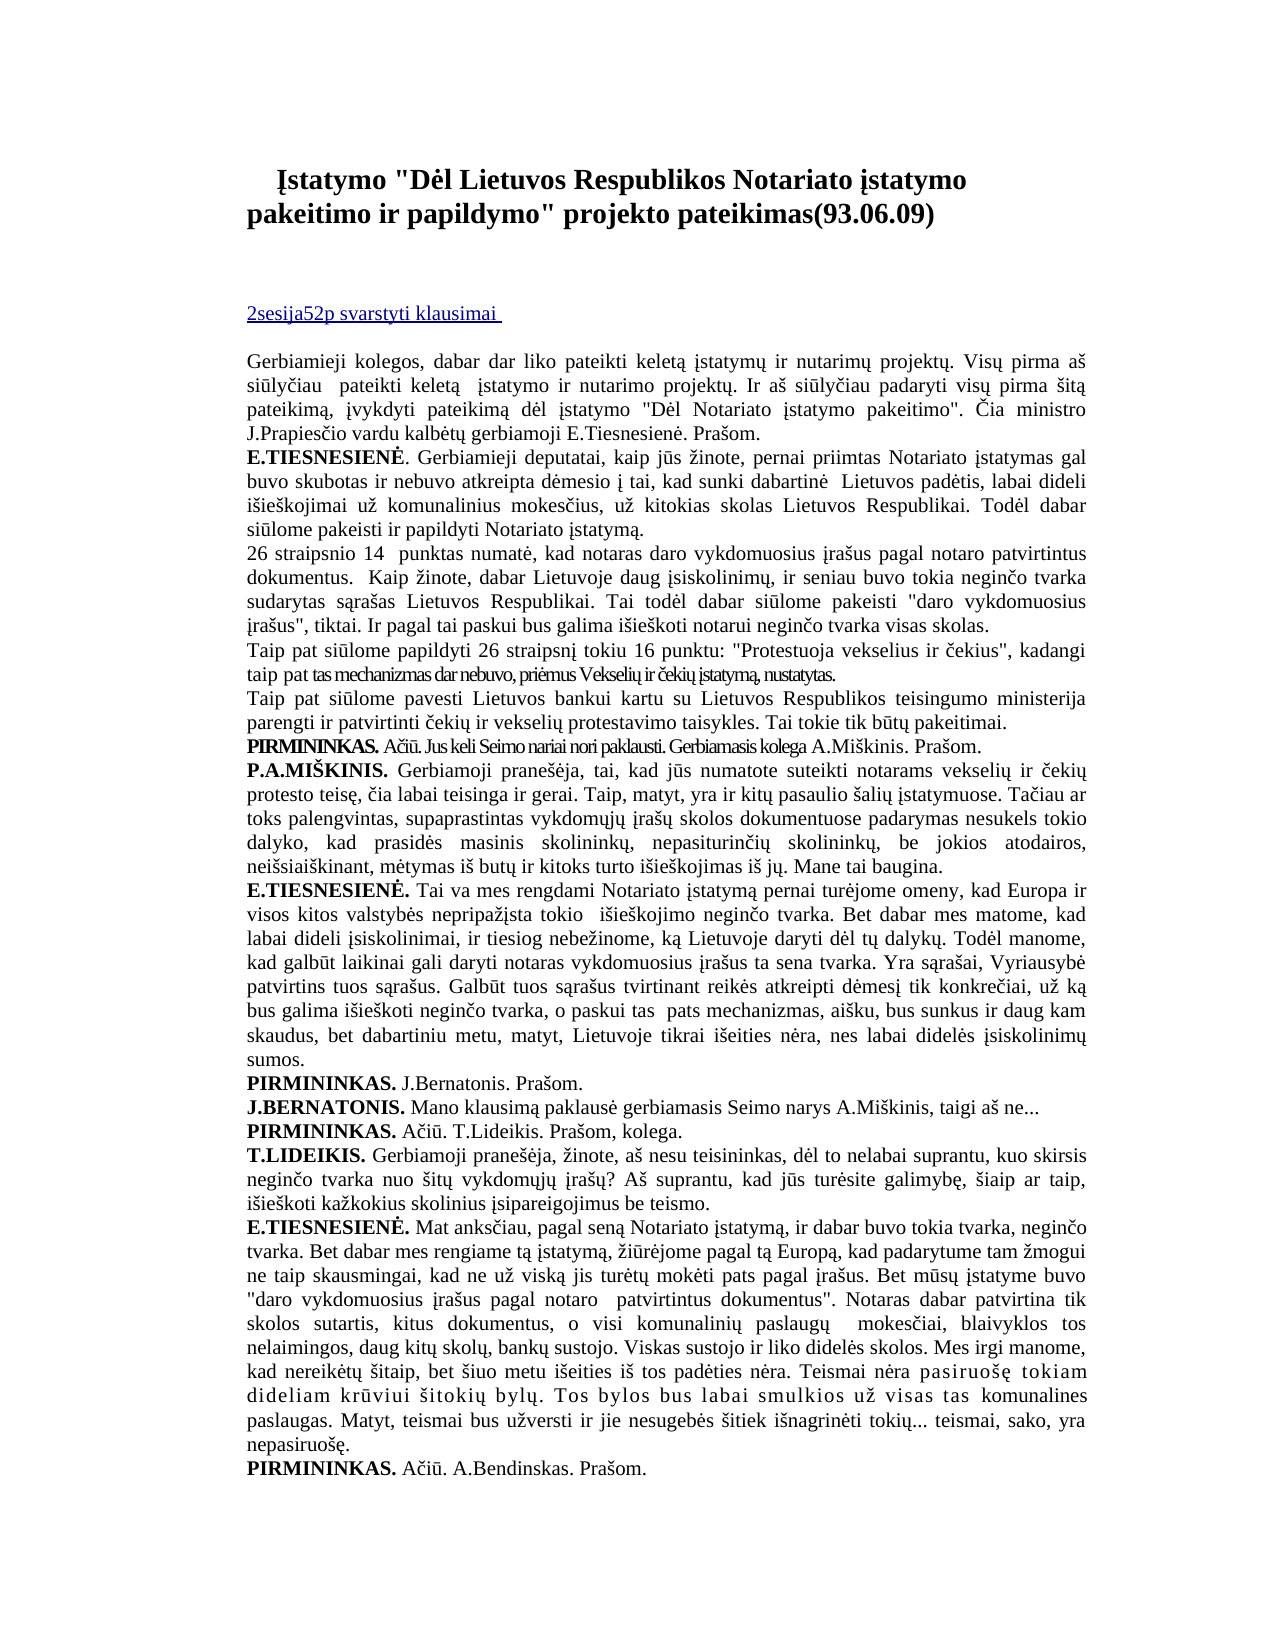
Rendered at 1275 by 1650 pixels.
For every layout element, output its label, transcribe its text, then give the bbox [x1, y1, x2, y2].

text E.TIESNESIENĖ. Gerbiamieji deputatai, kaip jūs žinote, pernai priimtas Notariato įstatymas gal buvo skubotas ir nebuvo atkreipta dėmesio į tai, kad sunki dabartinė Lietuvos padėtis, labai dideli išieškojimai už komunalinius mokesčius, už kitokias skolas Lietuvos Respublikai. Todėl dabar siūlome pakeisti ir papildyti Notariato įstatymą. [247, 445, 1087, 541]
text E.TIESNESIENĖ. Mat anksčiau, pagal seną Notariato įstatymą, ir dabar buvo tokia tvarka, neginčo tvarka. Bet dabar mes rengiame tą įstatymą, žiūrėjome pagal tą Europą, kad padarytume tam žmogui ne taip skausmingai, kad ne už viską jis turėtų mokėti pats pagal įrašus. Bet mūsų įstatyme buvo "daro vykdomuosius įrašus pagal notaro patvirtintus dokumentus". Notaras dabar patvirtina tik skolos sutartis, kitus dokumentus, o visi komunalinių paslaugų mokesčiai, blaivyklos tos nelaimingos, daug kitų skolų, bankų sustojo. Viskas sustojo ir liko didelės skolos. Mes irgi manome, kad nereikėtų šitaip, bet šiuo metu išeities iš tos padėties nėra. Teismai nėra pasiruošę tokiam dideliam krūviui šitokių bylų. Tos bylos bus labai smulkios už visas tas komunalines paslaugas. Matyt, teismai bus užversti ir jie nesugebės šitiek išnagrinėti tokių... teismai, sako, yra nepasiruošę. [247, 1215, 1087, 1456]
text Gerbiamieji kolegos, dabar dar liko pateikti keletą įstatymų ir nutarimų projektų. Visų pirma aš siūlyčiau pateikti keletą įstatymo ir nutarimo projektų. Ir aš siūlyčiau padaryti visų pirma šitą pateikimą, įvykdyti pateikimą dėl įstatymo "Dėl Notariato įstatymo pakeitimo". Čia ministro J.Prapiesčio vardu kalbėtų gerbiamoji E.Tiesnesienė. Prašom. [247, 349, 1087, 445]
text PIRMININKAS. Ačiū. Jus keli Seimo nariai nori paklausti. Gerbiamasis kolega A.Miškinis. Prašom. [247, 734, 1087, 758]
text Taip pat siūlome papildyti 26 straipsnį tokiu 16 punktu: "Protestuoja vekselius ir čekius", kadangi taip pat tas mechanizmas dar nebuvo, priėmus Vekselių ir čekių įstatymą, nustatytas. [247, 637, 1087, 686]
text Įstatymo "Dėl Lietuvos Respublikos Notariato įstatymo pakeitimo ir papildymo" projekto pateikimas(93.06.09) [247, 162, 1087, 229]
text Taip pat siūlome pavesti Lietuvos bankui kartu su Lietuvos Respublikos teisingumo ministerija parengti ir patvirtinti čekių ir vekselių protestavimo taisykles. Tai tokie tik būtų pakeitimai. [247, 686, 1087, 734]
text E.TIESNESIENĖ. Tai va mes rengdami Notariato įstatymą pernai turėjome omeny, kad Europa ir visos kitos valstybės nepripažįsta tokio išieškojimo neginčo tvarka. Bet dabar mes matome, kad labai dideli įsiskolinimai, ir tiesiog nebežinome, ką Lietuvoje daryti dėl tų dalykų. Todėl manome, kad galbūt laikinai gali daryti notaras vykdomuosius įrašus ta sena tvarka. Yra sąrašai, Vyriausybė patvirtins tuos sąrašus. Galbūt tuos sąrašus tvirtinant reikės atkreipti dėmesį tik konkrečiai, už ką bus galima išieškoti neginčo tvarka, o paskui tas pats mechanizmas, aišku, bus sunkus ir daug kam skaudus, bet dabartiniu metu, matyt, Lietuvoje tikrai išeities nėra, nes labai didelės įsiskolinimų sumos. [247, 878, 1087, 1071]
text PIRMININKAS. Ačiū. T.Lideikis. Prašom, kolega. [247, 1119, 1087, 1143]
text J.BERNATONIS. Mano klausimą paklausė gerbiamasis Seimo narys A.Miškinis, taigi aš ne... [247, 1095, 1087, 1119]
text 26 straipsnio 14 punktas numatė, kad notaras daro vykdomuosius įrašus pagal notaro patvirtintus dokumentus. Kaip žinote, dabar Lietuvoje daug įsiskolinimų, ir seniau buvo tokia neginčo tvarka sudarytas sąrašas Lietuvos Respublikai. Tai todėl dabar siūlome pakeisti "daro vykdomuosius įrašus", tiktai. Ir pagal tai paskui bus galima išieškoti notarui neginčo tvarka visas skolas. [247, 541, 1087, 637]
text PIRMININKAS. J.Bernatonis. Prašom. [247, 1071, 1087, 1095]
text PIRMININKAS. Ačiū. A.Bendinskas. Prašom. [247, 1456, 1087, 1480]
text T.LIDEIKIS. Gerbiamoji pranešėja, žinote, aš nesu teisininkas, dėl to nelabai suprantu, kuo skirsis neginčo tvarka nuo šitų vykdomųjų įrašų? Aš suprantu, kad jūs turėsite galimybę, šiaip ar taip, išieškoti kažkokius skolinius įsipareigojimus be teismo. [247, 1143, 1087, 1215]
text 2sesija52p svarstyti klausimai [247, 301, 1087, 325]
text P.A.MIŠKINIS. Gerbiamoji pranešėja, tai, kad jūs numatote suteikti notarams vekselių ir čekių protesto teisę, čia labai teisinga ir gerai. Taip, matyt, yra ir kitų pasaulio šalių įstatymuose. Tačiau ar toks palengvintas, supaprastintas vykdomųjų įrašų skolos dokumentuose padarymas nesukels tokio dalyko, kad prasidės masinis skolininkų, nepasiturinčių skolininkų, be jokios atodairos, neišsiaiškinant, mėtymas iš butų ir kitoks turto išieškojimas iš jų. Mane tai baugina. [247, 758, 1087, 878]
